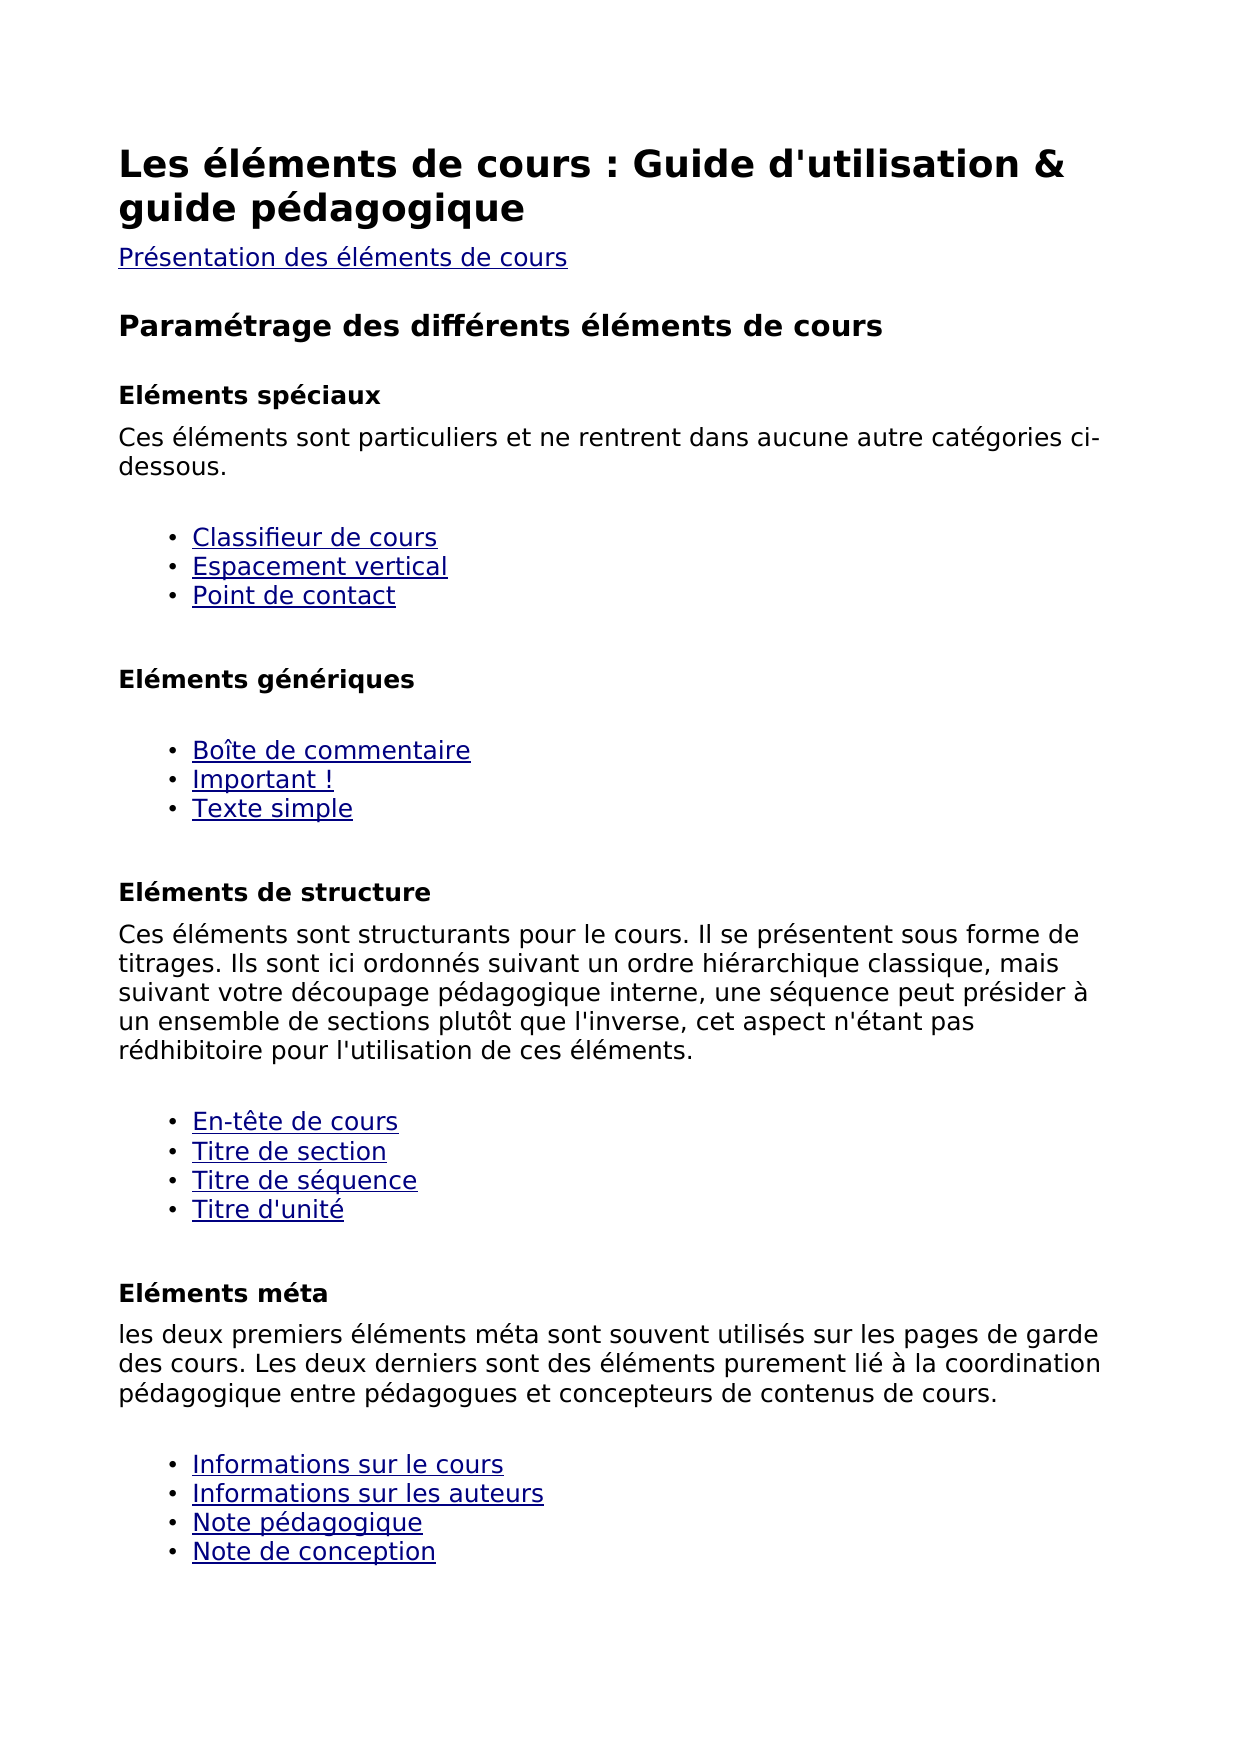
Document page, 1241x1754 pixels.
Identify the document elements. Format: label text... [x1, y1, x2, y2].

subtitle Paramétrage des différents éléments de cours [118, 309, 1122, 343]
text Ces éléments sont particuliers et ne rentrent dans aucune autre catégories ci-dessous. [118, 423, 1122, 481]
list En-tête de cours [177, 1108, 1122, 1137]
text Ces éléments sont structurants pour le cours. Il se présentent sous forme de titrages. Ils sont ici ordonnés suivant un ordre hiérarchique classique, mais suivant votre découpage pédagogique interne, une séquence peut présider à un ensemble de sections plutôt que l'inverse, cet aspect n'étant pas rédhibitoire pour l'utilisation de ces éléments. [118, 920, 1122, 1066]
list Important ! [177, 765, 1122, 794]
list Note pédagogique [177, 1508, 1122, 1537]
list Boîte de commentaire [177, 736, 1122, 765]
list Informations sur les auteurs [177, 1479, 1122, 1508]
text les deux premiers éléments méta sont souvent utilisés sur les pages de garde des cours. Les deux derniers sont des éléments purement lié à la coordination pédagogique entre pédagogues et concepteurs de contenus de cours. [118, 1320, 1122, 1408]
subtitle Eléments de structure [118, 878, 1122, 907]
subtitle Eléments génériques [118, 665, 1122, 694]
list Texte simple [177, 794, 1122, 824]
list Note de conception [177, 1537, 1122, 1567]
list Titre de section [177, 1137, 1122, 1166]
list Espacement vertical [177, 552, 1122, 581]
subtitle Eléments méta [118, 1279, 1122, 1308]
subtitle Eléments spéciaux [118, 381, 1122, 410]
list Informations sur le cours [177, 1450, 1122, 1479]
list Classifieur de cours [177, 523, 1122, 552]
list Titre d'unité [177, 1195, 1122, 1224]
list Point de contact [177, 581, 1122, 611]
list Titre de séquence [177, 1166, 1122, 1195]
text Présentation des éléments de cours [118, 243, 1122, 272]
subtitle Les éléments de cours : Guide d'utilisation & guide pédagogique [118, 143, 1122, 230]
